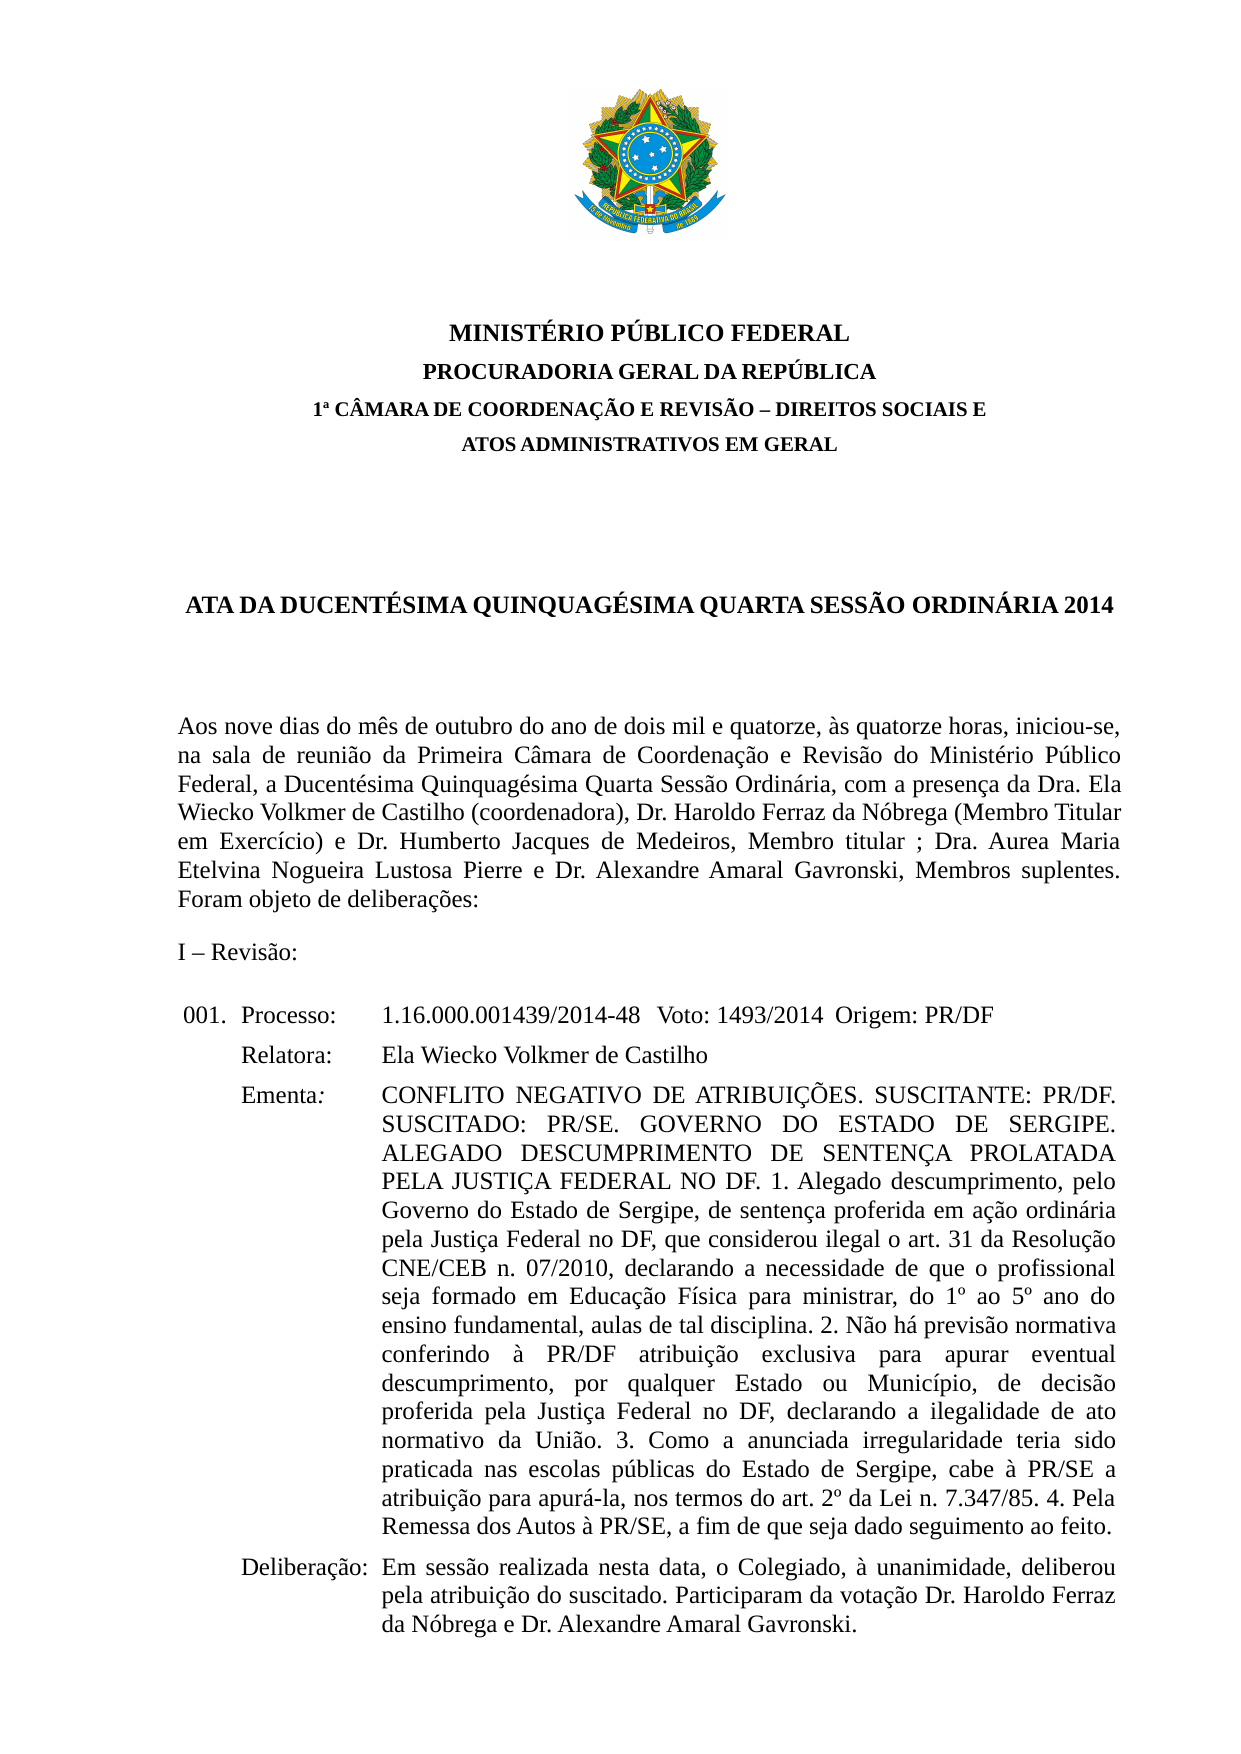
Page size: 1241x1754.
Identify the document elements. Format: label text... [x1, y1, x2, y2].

text ATA DA DUCENTÉSIMA QUINQUAGÉSIMA QUARTA SESSÃO ORDINÁRIA 2014 [177, 590, 1122, 618]
table_cell Relatora: [235, 1034, 376, 1074]
table_cell Ela Wiecko Volkmer de Castilho [376, 1034, 1122, 1074]
table_cell [177, 1546, 235, 1644]
table_cell [177, 1034, 235, 1074]
table_header Voto: 1493/2014 [651, 994, 829, 1034]
text 1ª CÂMARA DE COORDENAÇÃO E REVISÃO – DIREITOS SOCIAIS E [177, 396, 1122, 421]
table_cell Ementa: [235, 1075, 376, 1546]
text ATOS ADMINISTRATIVOS EM GERAL [177, 432, 1122, 456]
text I – Revisão: [177, 937, 1122, 965]
text PROCURADORIA GERAL DA REPÚBLICA [177, 358, 1122, 385]
table_header 1.16.000.001439/2014-48 [376, 994, 651, 1034]
table_cell Em sessão realizada nesta data, o Colegiado, à unanimidade, deliberou pela atribuição do suscitado. Participaram da votação Dr. Haroldo Ferraz da Nóbrega e Dr. Alexandre Amaral Gavronski. [376, 1546, 1122, 1644]
table_header Origem: PR/DF [829, 994, 1122, 1034]
table_cell CONFLITO NEGATIVO DE ATRIBUIÇÕES. SUSCITANTE: PR/DF. SUSCITADO: PR/SE. GOVERNO DO ESTADO DE SERGIPE. ALEGADO DESCUMPRIMENTO DE SENTENÇA PROLATADA PELA JUSTIÇA FEDERAL NO DF. 1. Alegado descumprimento, pelo Governo do Estado de Sergipe, de sentença proferida em ação ordinária pela Justiça Federal no DF, que considerou ilegal o art. 31 da Resolução CNE/CEB n. 07/2010, declarando a necessidade de que o profissional seja formado em Educação Física para ministrar, do 1º ao 5º ano do ensino fundamental, aulas de tal disciplina. 2. Não há previsão normativa conferindo à PR/DF atribuição exclusiva para apurar eventual descumprimento, por qualquer Estado ou Município, de decisão proferida pela Justiça Federal no DF, declarando a ilegalidade de ato normativo da União. 3. Como a anunciada irregularidade teria sido praticada nas escolas públicas do Estado de Sergipe, cabe à PR/SE a atribuição para apurá-la, nos termos do art. 2º da Lei n. 7.347/85. 4. Pela Remessa dos Autos à PR/SE, a fim de que seja dado seguimento ao feito. [376, 1075, 1122, 1546]
text MINISTÉRIO PÚBLICO FEDERAL [177, 318, 1122, 347]
picture [569, 86, 730, 238]
table_header Processo: [235, 994, 376, 1034]
table_header 001. [177, 994, 235, 1034]
text Aos nove dias do mês de outubro do ano de dois mil e quatorze, às quatorze horas, iniciou-se, na sala de reunião da Primeira Câmara de Coordenação e Revisão do Ministério Público Federal, a Ducentésima Quinquagésima Quarta Sessão Ordinária, com a presença da Dra. Ela Wiecko Volkmer de Castilho (coordenadora), Dr. Haroldo Ferraz da Nóbrega (Membro Titular em Exercício) e Dr. Humberto Jacques de Medeiros, Membro titular ; Dra. Aurea Maria Etelvina Nogueira Lustosa Pierre e Dr. Alexandre Amaral Gavronski, Membros suplentes. Foram objeto de deliberações: [177, 711, 1122, 912]
table_cell [177, 1075, 235, 1546]
table_cell Deliberação: [235, 1546, 376, 1644]
